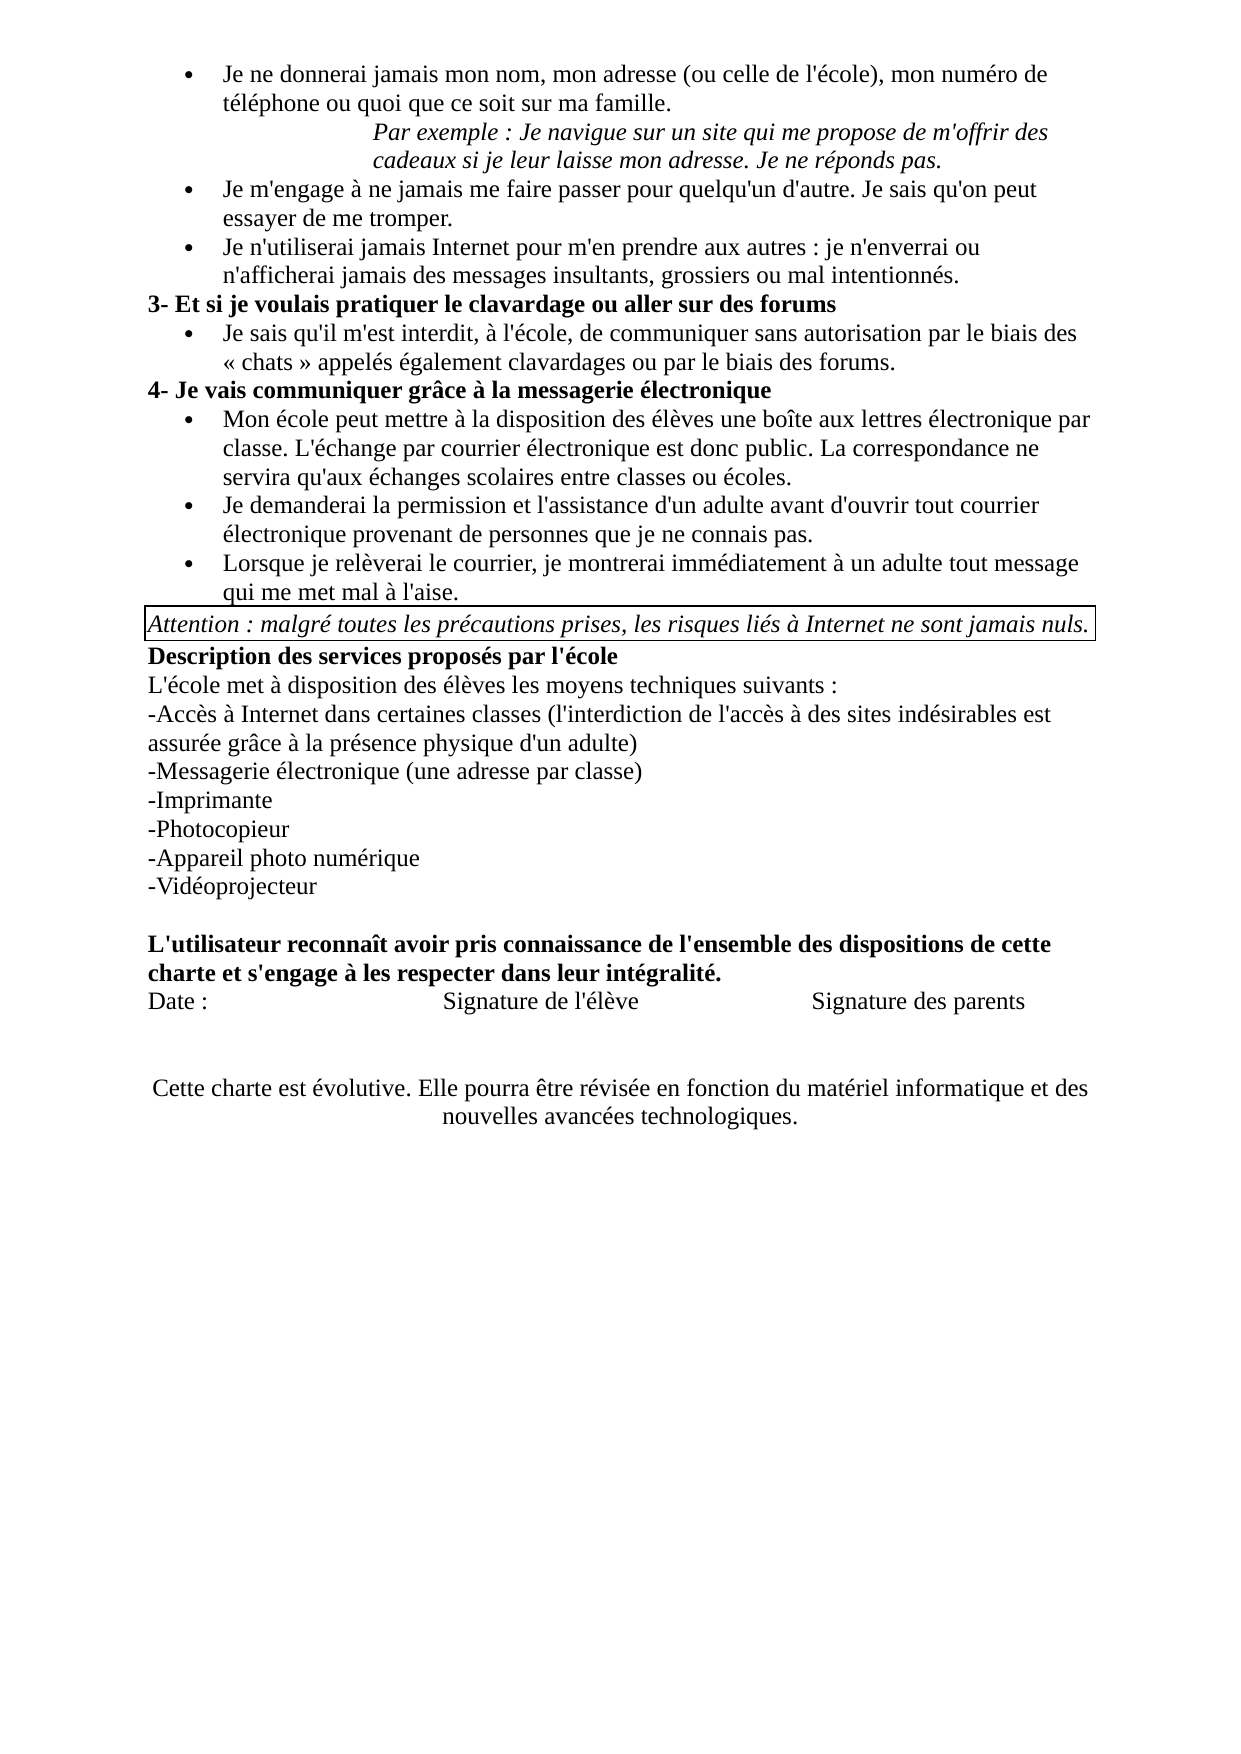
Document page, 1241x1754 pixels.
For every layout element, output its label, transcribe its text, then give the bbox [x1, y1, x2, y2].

text 3- Et si je voulais pratiquer le clavardage ou aller sur des forums [148, 289, 1093, 318]
text L'école met à disposition des élèves les moyens techniques suivants : [148, 670, 1093, 699]
list Je demanderai la permission et l'assistance d'un adulte avant d'ouvrir tout courrier électronique provenant de personnes que je ne connais pas. [185, 490, 1093, 548]
text Description des services proposés par l'école [148, 641, 1093, 670]
text Par exemple : Je navigue sur un site qui me propose de m'offrir des cadeaux si je leur laisse mon adresse. Je ne réponds pas. [373, 117, 1093, 174]
text -Accès à Internet dans certaines classes (l'interdiction de l'accès à des sites indésirables est assurée grâce à la présence physique d'un adulte) [148, 699, 1093, 756]
text -Appareil photo numérique [148, 843, 1093, 871]
text -Imprimante [148, 785, 1093, 814]
list Mon école peut mettre à la disposition des élèves une boîte aux lettres électronique par classe. L'échange par courrier électronique est donc public. La correspondance ne servira qu'aux échanges scolaires entre classes ou écoles. [185, 404, 1093, 490]
text -Photocopieur [148, 814, 1093, 843]
list Je sais qu'il m'est interdit, à l'école, de communiquer sans autorisation par le biais des « chats » appelés également clavardages ou par le biais des forums. [185, 318, 1093, 375]
text Attention : malgré toutes les précautions prises, les risques liés à Internet ne sont jamais nuls. [146, 607, 1095, 640]
list Je ne donnerai jamais mon nom, mon adresse (ou celle de l'école), mon numéro de téléphone ou quoi que ce soit sur ma famille. [185, 59, 1093, 117]
text Cette charte est évolutive. Elle pourra être révisée en fonction du matériel informatique et des nouvelles avancées technologiques. [148, 1073, 1093, 1130]
list Je m'engage à ne jamais me faire passer pour quelqu'un d'autre. Je sais qu'on peut essayer de me tromper. [185, 174, 1093, 232]
list Lorsque je relèverai le courrier, je montrerai immédiatement à un adulte tout message qui me met mal à l'aise. [185, 548, 1093, 605]
text Date : Signature de l'élève Signature des parents [148, 986, 1093, 1015]
list Je n'utiliserai jamais Internet pour m'en prendre aux autres : je n'enverrai ou n'afficherai jamais des messages insultants, grossiers ou mal intentionnés. [185, 232, 1093, 289]
text -Messagerie électronique (une adresse par classe) [148, 756, 1093, 785]
text 4- Je vais communiquer grâce à la messagerie électronique [148, 375, 1093, 404]
text L'utilisateur reconnaît avoir pris connaissance de l'ensemble des dispositions de cette charte et s'engage à les respecter dans leur intégralité. [148, 929, 1093, 986]
text -Vidéoprojecteur [148, 871, 1093, 900]
